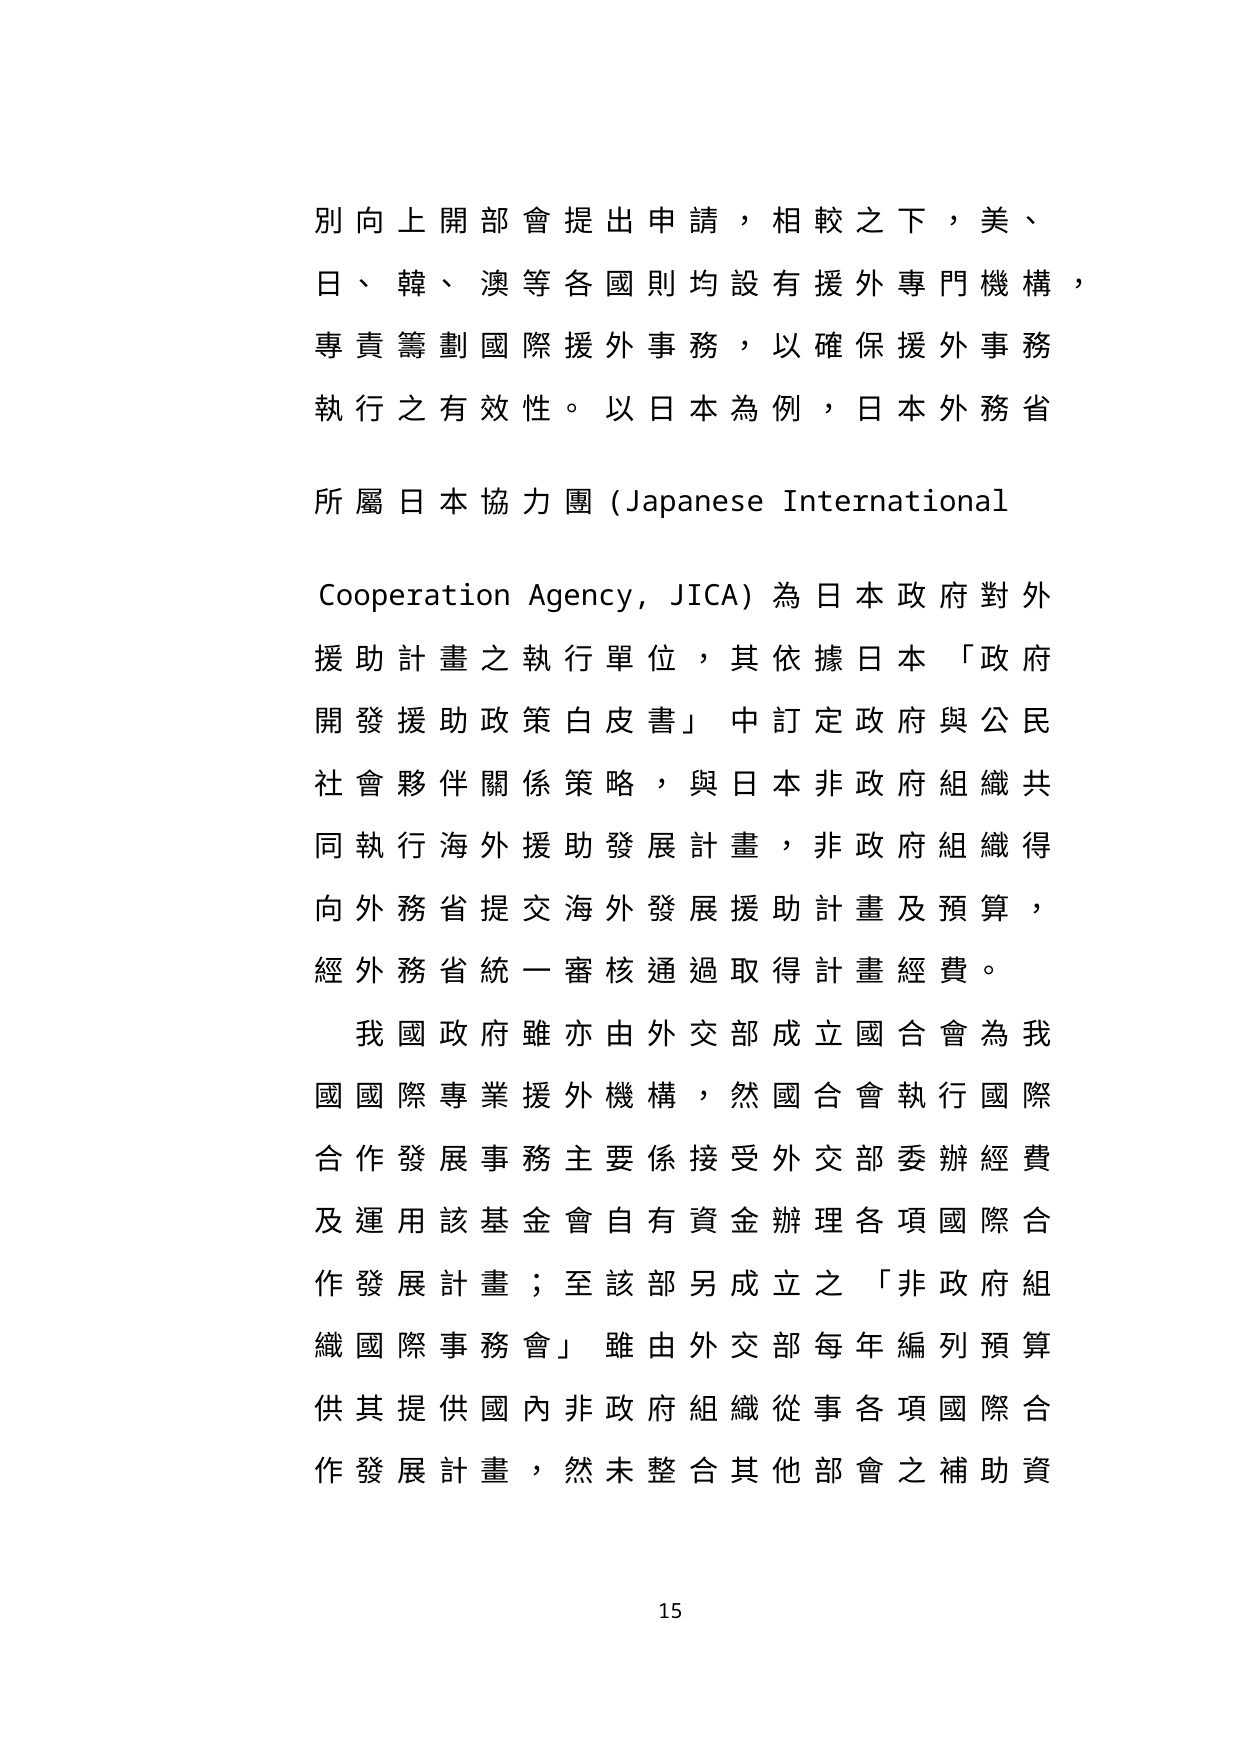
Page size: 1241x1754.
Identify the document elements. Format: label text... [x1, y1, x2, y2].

text 洽據外交部非政府組織國際事務會表示，該會經調查，除外交部外，其他部會包括衛生福利部、教育部、經濟部國貿局、國家科學及技術委員會（原科技部）及文化部等，皆有補助NGOs參與國際交流及合作發展事務，然各部會對國際交流及合作發展事務之定義及範疇存在差異性，對NGO之補助規範係由相關部會各自訂定（詳表2），補助方式則由NGO依據各自需求分別向上開部會提出申請，相較之下，美、日、韓、澳等各國則均設有援外專門機構，專責籌劃國際援外事務，以確保援外事務執行之有效性。以日本為例，日本外務省所屬日本協力團(Japanese International Cooperation Agency, JICA)為日本政府對外援助計畫之執行單位，其依據日本「政府開發援助政策白皮書」中訂定政府與公民社會夥伴關係策略，與日本非政府組織共同執行海外援助發展計畫，非政府組織得向外務省提交海外發展援助計畫及預算，經外務省統一審核通過取得計畫經費。 [271, 177, 1058, 990]
text 我國政府雖亦由外交部成立國合會為我國國際專業援外機構，然國合會執行國際合作發展事務主要係接受外交部委辦經費及運用該基金會自有資金辦理各項國際合作發展計畫；至該部另成立之「非政府組織國際事務會」雖由外交部每年編列預算供其提供國內非政府組織從事各項國際合作發展計畫，然未整合其他部會之補助資 [271, 990, 1058, 1490]
